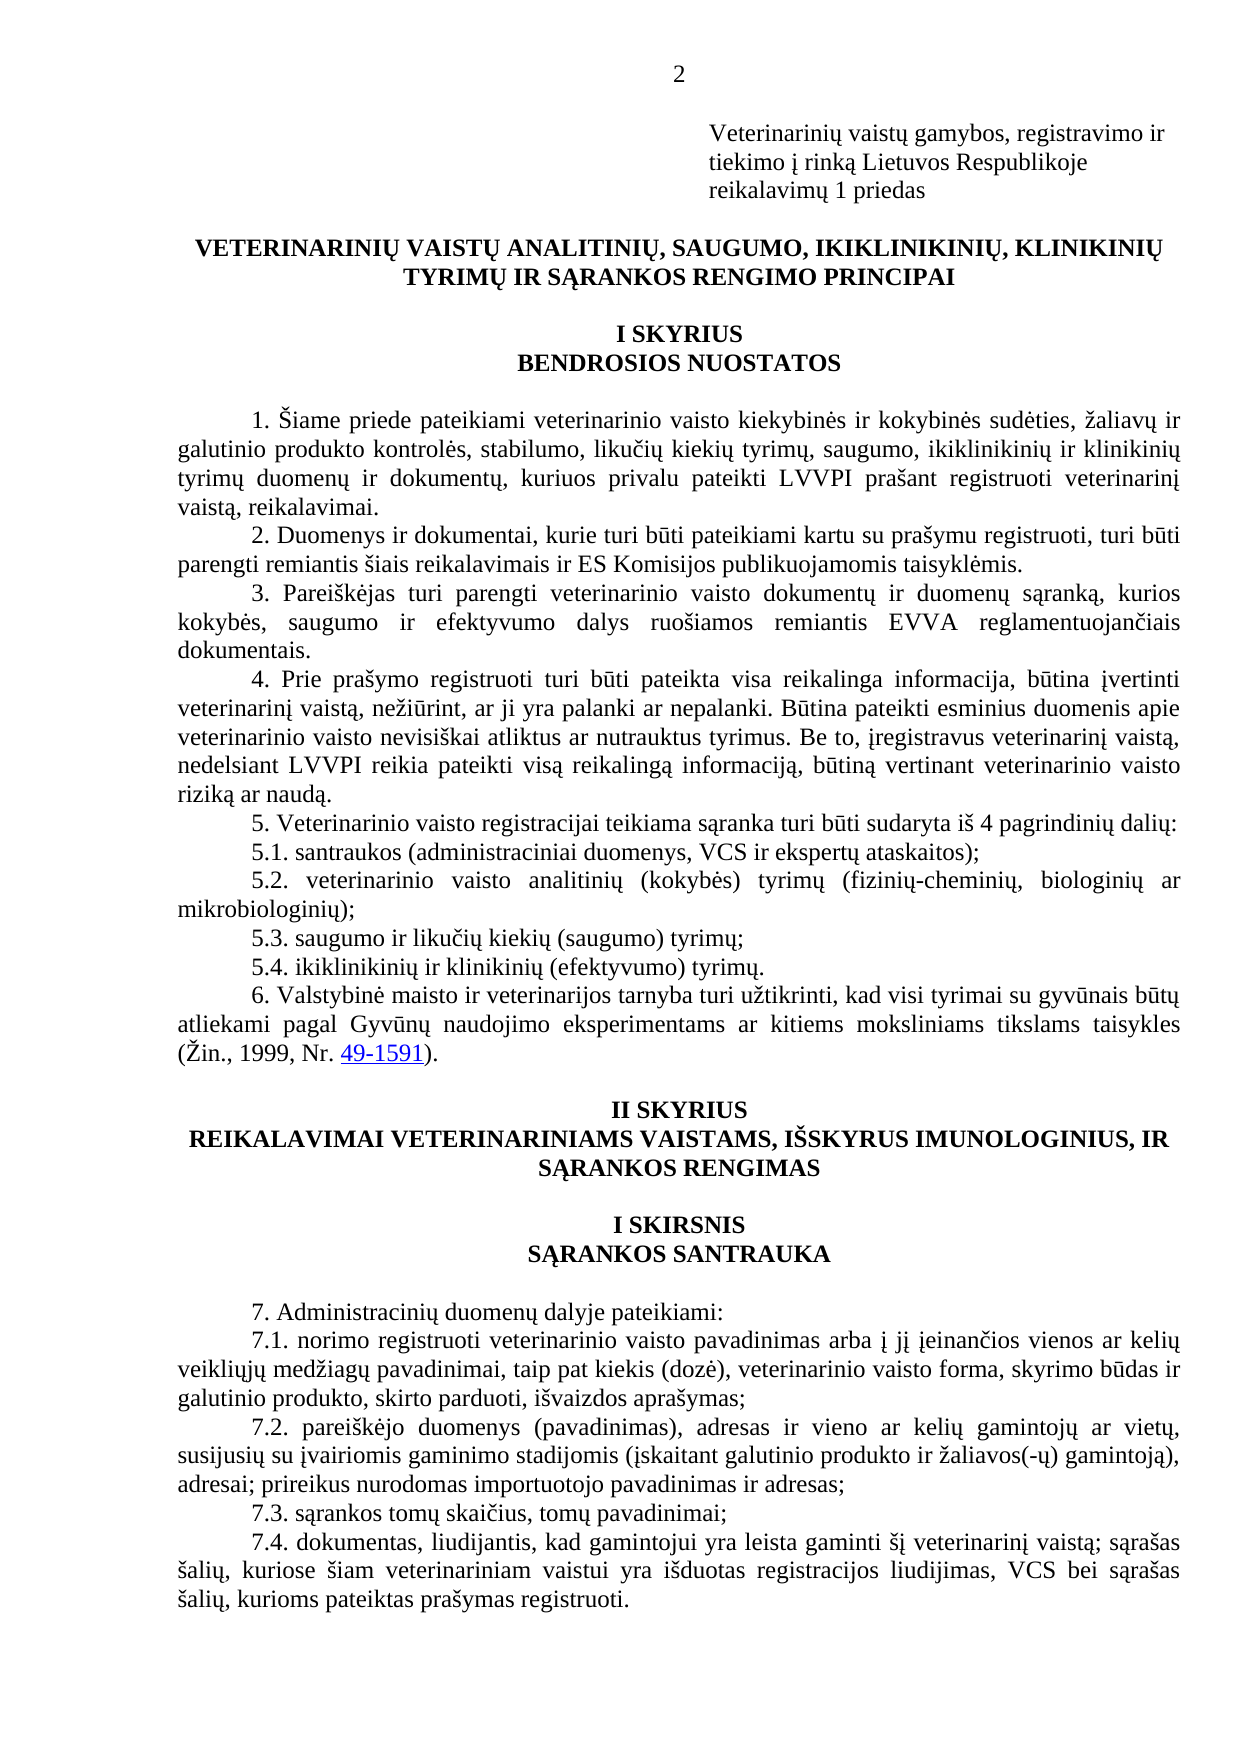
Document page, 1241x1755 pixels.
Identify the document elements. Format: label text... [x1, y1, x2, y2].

text II SKYRIUS [177, 1096, 1181, 1124]
text I SKYRIUS [177, 319, 1181, 348]
text tiekimo į rinką Lietuvos Respublikoje [177, 147, 1181, 176]
text 2. Duomenys ir dokumentai, kurie turi būti pateikiami kartu su prašymu registruoti, turi būti parengti remiantis šiais reikalavimais ir ES Komisijos publikuojamomis taisyklėmis. [177, 521, 1181, 578]
text 7. Administracinių duomenų dalyje pateikiami: [177, 1297, 1181, 1326]
text 1. Šiame priede pateikiami veterinarinio vaisto kiekybinės ir kokybinės sudėties, žaliavų ir galutinio produkto kontrolės, stabilumo, likučių kiekių tyrimų, saugumo, ikiklinikinių ir klinikinių tyrimų duomenų ir dokumentų, kuriuos privalu pateikti LVVPI prašant registruoti veterinarinį vaistą, reikalavimai. [177, 406, 1181, 521]
text 7.1. norimo registruoti veterinarinio vaisto pavadinimas arba į jį įeinančios vienos ar kelių veikliųjų medžiagų pavadinimai, taip pat kiekis (dozė), veterinarinio vaisto forma, skyrimo būdas ir galutinio produkto, skirto parduoti, išvaizdos aprašymas; [177, 1326, 1181, 1412]
text Veterinarinių vaistų gamybos, registravimo ir [709, 118, 1181, 147]
text 5.3. saugumo ir likučių kiekių (saugumo) tyrimų; [177, 923, 1181, 952]
text 7.3. sąrankos tomų skaičius, tomų pavadinimai; [177, 1498, 1181, 1527]
text 5.4. ikiklinikinių ir klinikinių (efektyvumo) tyrimų. [177, 952, 1181, 981]
text 5.2. veterinarinio vaisto analitinių (kokybės) tyrimų (fizinių-cheminių, biologinių ar mikrobiologinių); [177, 866, 1181, 923]
text 5. Veterinarinio vaisto registracijai teikiama sąranka turi būti sudaryta iš 4 pagrindinių dalių: [177, 808, 1181, 837]
text SĄRANKOS santrauka [177, 1239, 1181, 1268]
text 7.2. pareiškėjo duomenys (pavadinimas), adresas ir vieno ar kelių gamintojų ar vietų, susijusių su įvairiomis gaminimo stadijomis (įskaitant galutinio produkto ir žaliavos(-ų) gamintoją), adresai; prireikus nurodomas importuotojo pavadinimas ir adresas; [177, 1412, 1181, 1498]
text 7.4. dokumentas, liudijantis, kad gamintojui yra leista gaminti šį veterinarinį vaistą; sąrašas šalių, kuriose šiam veterinariniam vaistui yra išduotas registracijos liudijimas, VCS bei sąrašas šalių, kurioms pateiktas prašymas registruoti. [177, 1527, 1181, 1613]
text 6. Valstybinė maisto ir veterinarijos tarnyba turi užtikrinti, kad visi tyrimai su gyvūnais būtų atliekami pagal Gyvūnų naudojimo eksperimentams ar kitiems moksliniams tikslams taisykles (Žin., 1999, Nr. 49-1591). [177, 981, 1181, 1067]
text REIKALAVIMAI veterinariniams vaistAMS, IŠSKYRUS IMUNOLOGINIUS, IR SĄRANKOS RENGIMAS [177, 1124, 1181, 1182]
text 3. Pareiškėjas turi parengti veterinarinio vaisto dokumentų ir duomenų sąranką, kurios kokybės, saugumo ir efektyvumo dalys ruošiamos remiantis EVVA reglamentuojančiais dokumentais. [177, 578, 1181, 664]
text I SKIRSNIS [177, 1211, 1181, 1239]
text 4. Prie prašymo registruoti turi būti pateikta visa reikalinga informacija, būtina įvertinti veterinarinį vaistą, nežiūrint, ar ji yra palanki ar nepalanki. Būtina pateikti esminius duomenis apie veterinarinio vaisto nevisiškai atliktus ar nutrauktus tyrimus. Be to, įregistravus veterinarinį vaistą, nedelsiant LVVPI reikia pateikti visą reikalingą informaciją, būtiną vertinant veterinarinio vaisto riziką ar naudą. [177, 664, 1181, 808]
text BENDROSIOS NUOSTATOS [177, 348, 1181, 377]
text 5.1. santraukos (administraciniai duomenys, VCS ir ekspertų ataskaitos); [177, 837, 1181, 866]
text reikalavimų 1 priedas [177, 176, 1181, 204]
text veterinarinių vaistų analitiniŲ, SAUGUMO, ikiklinikiniŲ, klinikiniŲ tyrimŲ IR SĄRANKOS RENGIMO PRINCIPAI [177, 233, 1181, 291]
